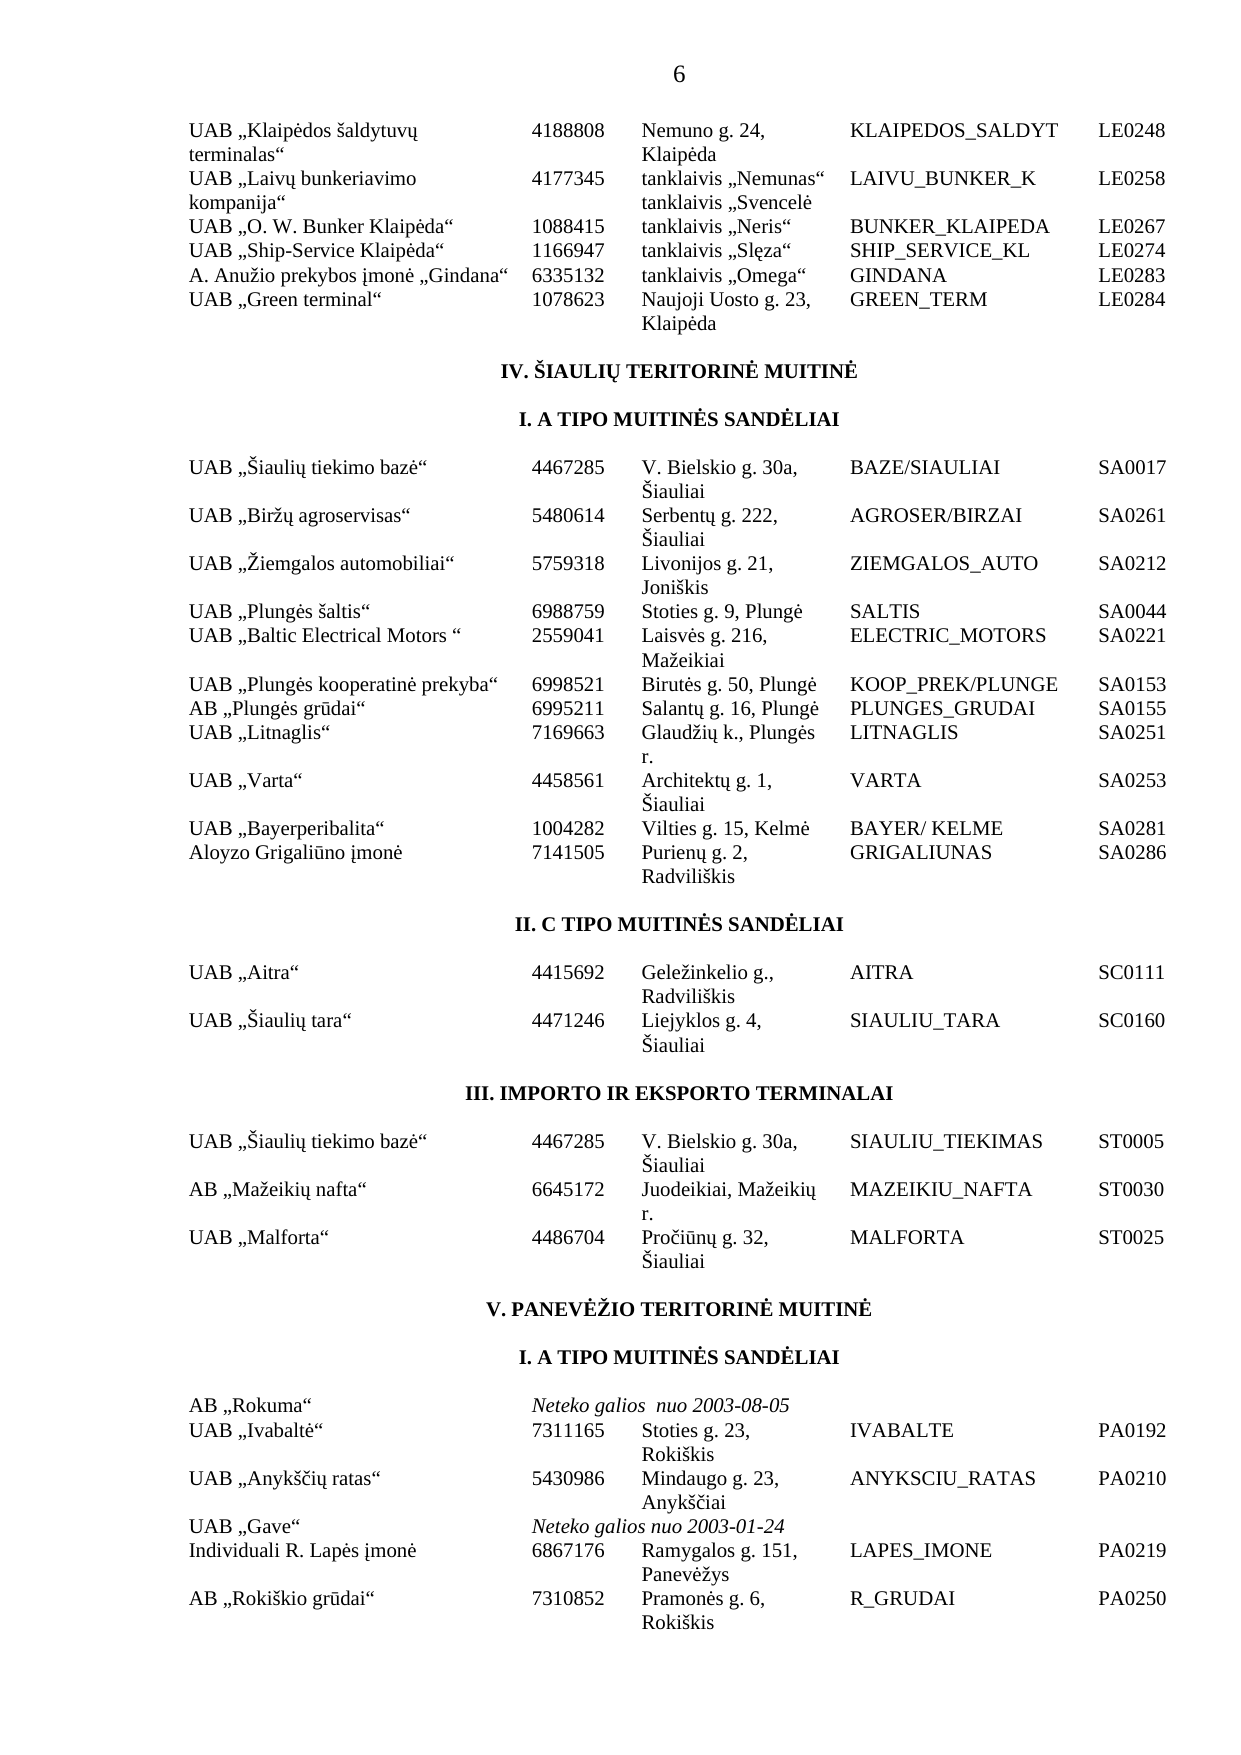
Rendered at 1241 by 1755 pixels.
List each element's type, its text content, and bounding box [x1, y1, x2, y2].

table_cell LE0258 [1087, 166, 1181, 214]
table_cell 1088415 [520, 214, 630, 238]
table_cell UAB „Laivų bunkeriavimo kompanija“ [177, 166, 520, 214]
table_cell SA0153 [1087, 672, 1181, 696]
table_cell BUNKER_KLAIPEDA [839, 214, 1087, 238]
table_cell Individuali R. Lapės įmonė [177, 1538, 520, 1586]
table_cell [520, 936, 630, 960]
table_cell 5480614 [520, 503, 630, 551]
table_cell Salantų g. 16, Plungė [630, 696, 838, 720]
table_cell tanklaivis „Slęza“ [630, 239, 838, 262]
table_cell [839, 335, 1087, 359]
table_cell AB „Mažeikių nafta“ [177, 1177, 520, 1225]
table_cell [1087, 431, 1181, 455]
table_cell UAB „Gave“ [177, 1514, 520, 1538]
table_cell [630, 383, 838, 407]
table_cell UAB „Litnaglis“ [177, 720, 520, 768]
table_cell [520, 431, 630, 455]
table_cell UAB „Klaipėdos šaldytuvų terminalas“ [177, 118, 520, 166]
table_cell SA0286 [1087, 840, 1181, 888]
table_cell SHIP_SERVICE_KL [839, 239, 1087, 262]
table_cell UAB „Varta“ [177, 768, 520, 816]
table_cell [839, 383, 1087, 407]
table_cell [839, 1057, 1087, 1081]
table_cell AITRA [839, 960, 1087, 1008]
table_cell [839, 1369, 1087, 1393]
table_cell Architektų g. 1, Šiauliai [630, 768, 838, 816]
table_cell [520, 888, 630, 912]
table_cell V. Bielskio g. 30a, Šiauliai [630, 455, 838, 503]
table_cell [520, 1105, 630, 1129]
table_cell GREEN_TERM [839, 287, 1087, 335]
table_cell 2559041 [520, 624, 630, 672]
table_cell [1087, 888, 1181, 912]
table_cell Glaudžių k., Plungės r. [630, 720, 838, 768]
table_cell LE0274 [1087, 239, 1181, 262]
table_cell Aloyzo Grigaliūno įmonė [177, 840, 520, 888]
table_cell 7169663 [520, 720, 630, 768]
table_cell UAB „Ship-Service Klaipėda“ [177, 239, 520, 262]
table_cell LE0283 [1087, 263, 1181, 287]
table_cell UAB „Aitra“ [177, 960, 520, 1008]
table_cell Ramygalos g. 151, Panevėžys [630, 1538, 838, 1586]
table_cell SA0253 [1087, 768, 1181, 816]
table_cell 1166947 [520, 239, 630, 262]
table_cell Purienų g. 2, Radviliškis [630, 840, 838, 888]
table_cell SC0160 [1087, 1009, 1181, 1057]
table_cell PA0192 [1087, 1418, 1181, 1466]
table_cell [630, 431, 838, 455]
table_cell UAB „Baltic Electrical Motors “ [177, 624, 520, 672]
table_cell [630, 1057, 838, 1081]
table_cell R_GRUDAI [839, 1586, 1087, 1634]
table_cell UAB „Plungės kooperatinė prekyba“ [177, 672, 520, 696]
table_cell Serbentų g. 222, Šiauliai [630, 503, 838, 551]
table_cell UAB „Plungės šaltis“ [177, 599, 520, 623]
table_cell 4188808 [520, 118, 630, 166]
table_cell Stoties g. 23, Rokiškis [630, 1418, 838, 1466]
table_cell ST0030 [1087, 1177, 1181, 1225]
table_cell GRIGALIUNAS [839, 840, 1087, 888]
table_cell Geležinkelio g., Radviliškis [630, 960, 838, 1008]
table_cell GINDANA [839, 263, 1087, 287]
table_cell [177, 335, 520, 359]
table_cell [1087, 1369, 1181, 1393]
table_cell SA0221 [1087, 624, 1181, 672]
table_cell KLAIPEDOS_SALDYT [839, 118, 1087, 166]
table_cell LAPES_IMONE [839, 1538, 1087, 1586]
table_cell PA0219 [1087, 1538, 1181, 1586]
table_cell [1087, 936, 1181, 960]
table_cell Liejyklos g. 4, Šiauliai [630, 1009, 838, 1057]
table_cell ST0005 [1087, 1129, 1181, 1177]
table_cell V. Bielskio g. 30a, Šiauliai [630, 1129, 838, 1177]
table_cell 4415692 [520, 960, 630, 1008]
table_cell [177, 1105, 520, 1129]
table_cell Laisvės g. 216, Mažeikiai [630, 624, 838, 672]
table_cell [520, 1057, 630, 1081]
table_cell A. Anužio prekybos įmonė „Gindana“ [177, 263, 520, 287]
table_cell [1087, 1105, 1181, 1129]
table_cell [839, 1105, 1087, 1129]
table_cell UAB „O. W. Bunker Klaipėda“ [177, 214, 520, 238]
table_cell [1087, 1273, 1181, 1297]
table_cell [177, 888, 520, 912]
table_cell UAB „Žiemgalos automobiliai“ [177, 551, 520, 599]
table_cell Vilties g. 15, Kelmė [630, 816, 838, 840]
table_cell [520, 1321, 630, 1345]
table_cell [839, 936, 1087, 960]
table_cell 6995211 [520, 696, 630, 720]
table_cell VARTA [839, 768, 1087, 816]
table_cell 6335132 [520, 263, 630, 287]
table_cell BAZE/SIAULIAI [839, 455, 1087, 503]
table_cell [1087, 335, 1181, 359]
table_cell [630, 888, 838, 912]
table_cell [839, 1273, 1087, 1297]
table_cell MAZEIKIU_NAFTA [839, 1177, 1087, 1225]
table_cell [839, 888, 1087, 912]
table_cell UAB „Green terminal“ [177, 287, 520, 335]
table_cell ELECTRIC_MOTORS [839, 624, 1087, 672]
table_cell MALFORTA [839, 1225, 1087, 1273]
table_cell SA0212 [1087, 551, 1181, 599]
table_cell [1087, 1057, 1181, 1081]
table_cell I. A TIPO MUITINĖS SANDĖLIAI [177, 407, 1181, 431]
table_cell AGROSER/BIRZAI [839, 503, 1087, 551]
table_cell [520, 335, 630, 359]
table_cell [1087, 1321, 1181, 1345]
table_cell Birutės g. 50, Plungė [630, 672, 838, 696]
table_cell LE0284 [1087, 287, 1181, 335]
table_cell I. A TIPO MUITINĖS SANDĖLIAI [177, 1345, 1181, 1369]
table_cell IV. ŠIAULIŲ TERITORINĖ MUITINĖ [177, 359, 1181, 383]
table_cell Pročiūnų g. 32, Šiauliai [630, 1225, 838, 1273]
table_cell 6645172 [520, 1177, 630, 1225]
table_cell UAB „Bayerperibalita“ [177, 816, 520, 840]
table_cell SC0111 [1087, 960, 1181, 1008]
table_cell UAB „Šiaulių tara“ [177, 1009, 520, 1057]
table_cell [177, 936, 520, 960]
table_cell [1087, 383, 1181, 407]
table_cell [520, 383, 630, 407]
table_cell Mindaugo g. 23, Anykščiai [630, 1466, 838, 1514]
table_cell [630, 1105, 838, 1129]
table_cell [177, 431, 520, 455]
table_cell Neteko galios nuo 2003-01-24 [520, 1514, 1181, 1538]
table_cell KOOP_PREK/PLUNGE [839, 672, 1087, 696]
table_cell PLUNGES_GRUDAI [839, 696, 1087, 720]
table_cell 4486704 [520, 1225, 630, 1273]
table_cell 5430986 [520, 1466, 630, 1514]
table_cell Nemuno g. 24, Klaipėda [630, 118, 838, 166]
table_cell SA0017 [1087, 455, 1181, 503]
table_cell Naujoji Uosto g. 23, Klaipėda [630, 287, 838, 335]
table_cell SA0044 [1087, 599, 1181, 623]
table_cell UAB „Ivabaltė“ [177, 1418, 520, 1466]
table_cell Pramonės g. 6, Rokiškis [630, 1586, 838, 1634]
table_cell [177, 1057, 520, 1081]
table_cell SIAULIU_TARA [839, 1009, 1087, 1057]
table_cell 7311165 [520, 1418, 630, 1466]
table_cell UAB „Anykščių ratas“ [177, 1466, 520, 1514]
table_cell [177, 383, 520, 407]
table_cell III. IMPORTO IR EKSPORTO TERMINALAI [177, 1081, 1181, 1105]
table_cell 6998521 [520, 672, 630, 696]
table_cell Stoties g. 9, Plungė [630, 599, 838, 623]
table_cell [177, 1321, 520, 1345]
table_cell UAB „Šiaulių tiekimo bazė“ [177, 1129, 520, 1177]
table_cell AB „Rokiškio grūdai“ [177, 1586, 520, 1634]
table_cell LITNAGLIS [839, 720, 1087, 768]
table_cell 7310852 [520, 1586, 630, 1634]
table_cell 5759318 [520, 551, 630, 599]
table_cell SA0261 [1087, 503, 1181, 551]
table_cell AB „Plungės grūdai“ [177, 696, 520, 720]
table_cell PA0210 [1087, 1466, 1181, 1514]
table_cell 4467285 [520, 1129, 630, 1177]
table_cell Neteko galios nuo 2003-08-05 [520, 1394, 1181, 1417]
table_cell LAIVU_BUNKER_K [839, 166, 1087, 214]
table_cell AB „Rokuma“ [177, 1394, 520, 1417]
table_cell [630, 335, 838, 359]
table_cell [630, 1321, 838, 1345]
table_cell 4467285 [520, 455, 630, 503]
table_cell V. PANEVĖŽIO TERITORINĖ MUITINĖ [177, 1297, 1181, 1321]
table_cell tanklaivis „Omega“ [630, 263, 838, 287]
table_cell [839, 1321, 1087, 1345]
table_cell tanklaivis „Neris“ [630, 214, 838, 238]
table_cell [630, 936, 838, 960]
table_cell SA0281 [1087, 816, 1181, 840]
table_cell [520, 1369, 630, 1393]
table_cell SA0251 [1087, 720, 1181, 768]
table_cell Livonijos g. 21, Joniškis [630, 551, 838, 599]
table_cell ST0025 [1087, 1225, 1181, 1273]
table_cell II. C TIPO MUITINĖS SANDĖLIAI [177, 912, 1181, 936]
table_cell IVABALTE [839, 1418, 1087, 1466]
table_cell tanklaivis „Nemunas“ tanklaivis „Svencelė [630, 166, 838, 214]
table_cell SA0155 [1087, 696, 1181, 720]
table_cell [839, 431, 1087, 455]
table_cell [177, 1369, 520, 1393]
table_cell ZIEMGALOS_AUTO [839, 551, 1087, 599]
table_cell Juodeikiai, Mažeikių r. [630, 1177, 838, 1225]
table_cell 4458561 [520, 768, 630, 816]
table_cell 1004282 [520, 816, 630, 840]
table_cell [520, 1273, 630, 1297]
table_cell 6867176 [520, 1538, 630, 1586]
table_cell 4177345 [520, 166, 630, 214]
table_cell ANYKSCIU_RATAS [839, 1466, 1087, 1514]
table_cell UAB „Malforta“ [177, 1225, 520, 1273]
table_cell UAB „Šiaulių tiekimo bazė“ [177, 455, 520, 503]
table_cell PA0250 [1087, 1586, 1181, 1634]
table_cell LE0267 [1087, 214, 1181, 238]
table_cell UAB „Biržų agroservisas“ [177, 503, 520, 551]
table_cell [630, 1273, 838, 1297]
table_cell 1078623 [520, 287, 630, 335]
table_cell SIAULIU_TIEKIMAS [839, 1129, 1087, 1177]
table_cell [177, 1273, 520, 1297]
table_cell BAYER/ KELME [839, 816, 1087, 840]
table_cell [630, 1369, 838, 1393]
table_cell 6988759 [520, 599, 630, 623]
table_cell 4471246 [520, 1009, 630, 1057]
table_cell LE0248 [1087, 118, 1181, 166]
table_cell 7141505 [520, 840, 630, 888]
table_cell SALTIS [839, 599, 1087, 623]
